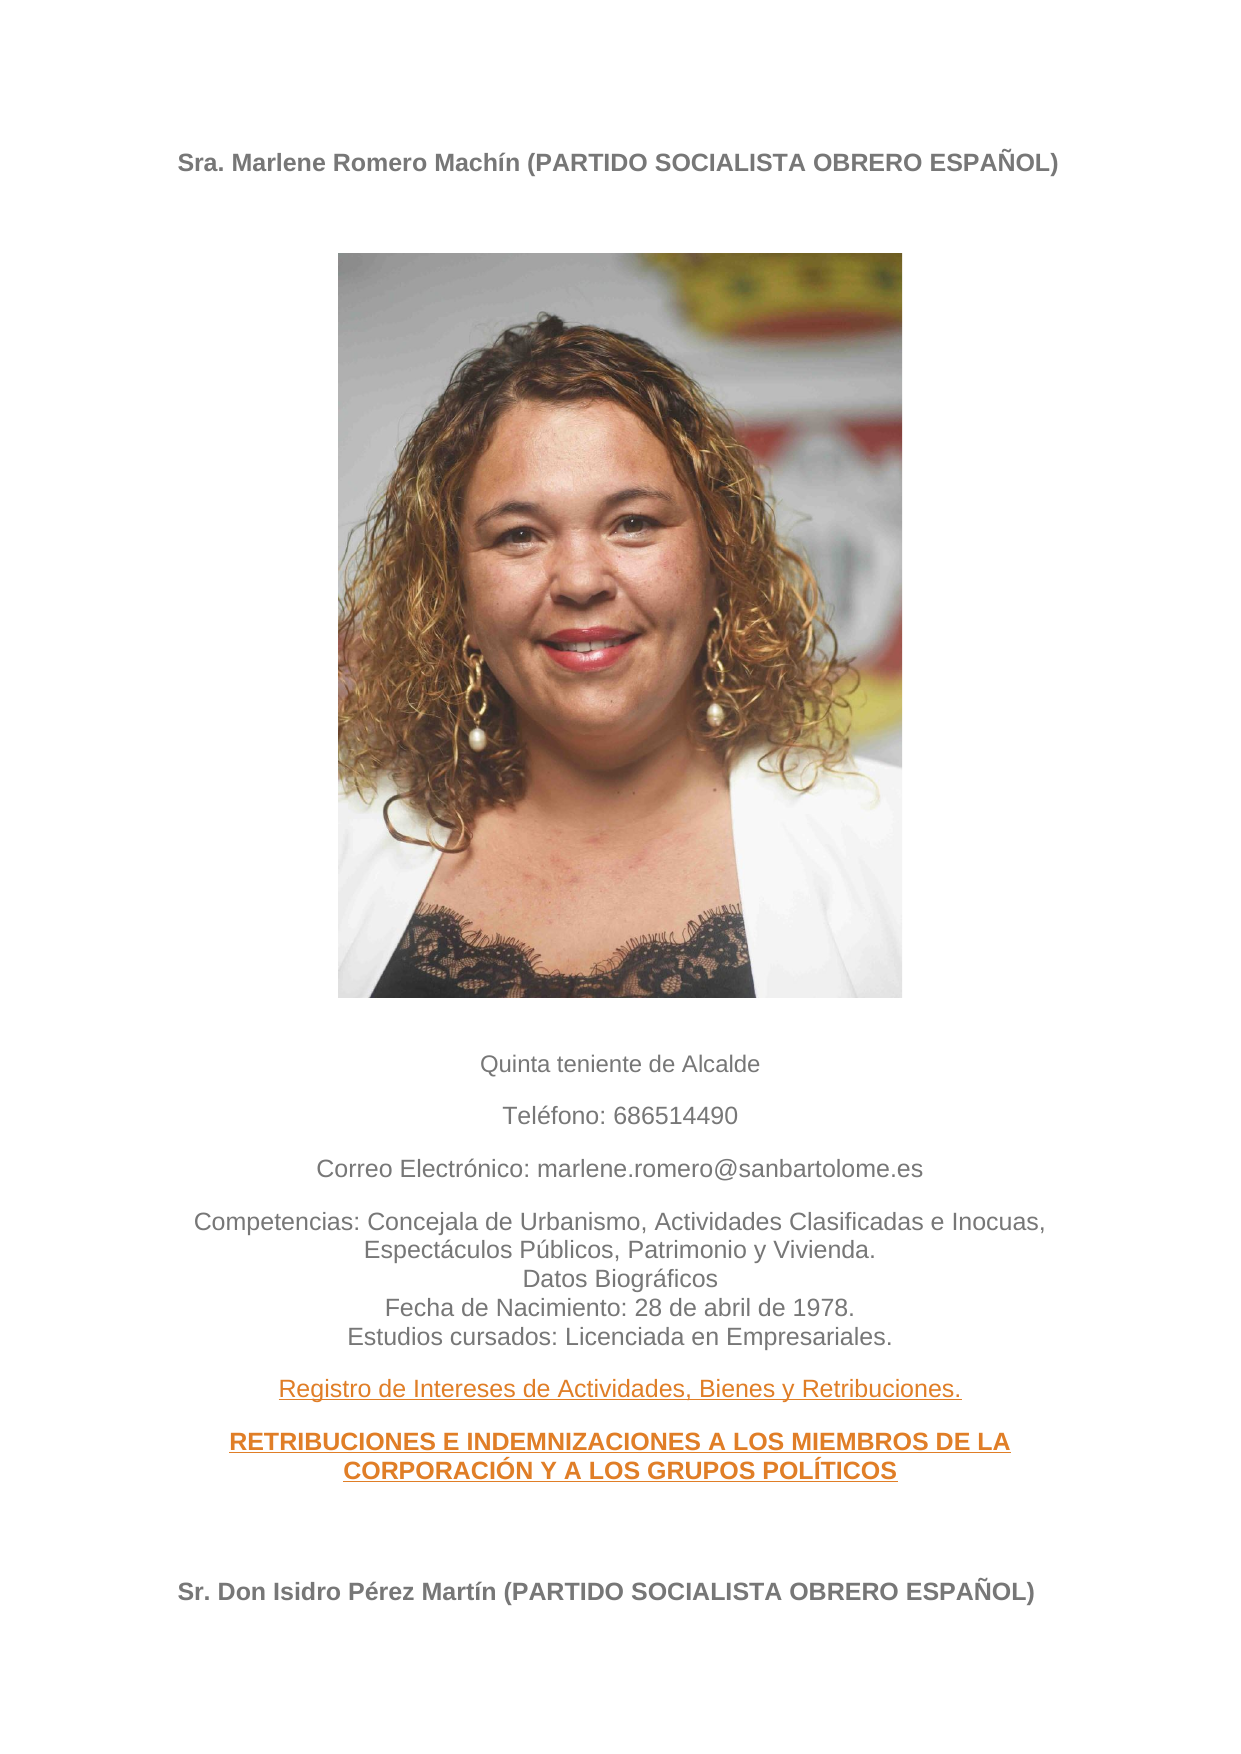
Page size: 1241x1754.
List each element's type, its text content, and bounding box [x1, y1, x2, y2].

text Sr. Don Isidro Pérez Martín (PARTIDO SOCIALISTA OBRERO ESPAÑOL) [177, 1577, 1063, 1606]
text Quinta teniente de Alcalde [177, 1049, 1063, 1077]
picture [338, 253, 903, 998]
text Correo Electrónico: marlene.romero@sanbartolome.es [177, 1154, 1063, 1183]
text RETRIBUCIONES E INDEMNIZACIONES A LOS MIEMBROS DE LA CORPORACIÓN Y A LOS GRUPOS POLÍTICOS [177, 1427, 1063, 1484]
text Sra. Marlene Romero Machín (PARTIDO SOCIALISTA OBRERO ESPAÑOL) [177, 148, 1063, 176]
text Registro de Intereses de Actividades, Bienes y Retribuciones. [177, 1374, 1063, 1403]
text Competencias: Concejala de Urbanismo, Actividades Clasificadas e Inocuas, Espectáculos Públicos, Patrimonio y Vivienda. Datos Biográficos Fecha de Nacimiento: 28 de abril de 1978. Estudios cursados: Licenciada en Empresariales. [177, 1207, 1063, 1350]
text Teléfono: 686514490 [177, 1101, 1063, 1130]
